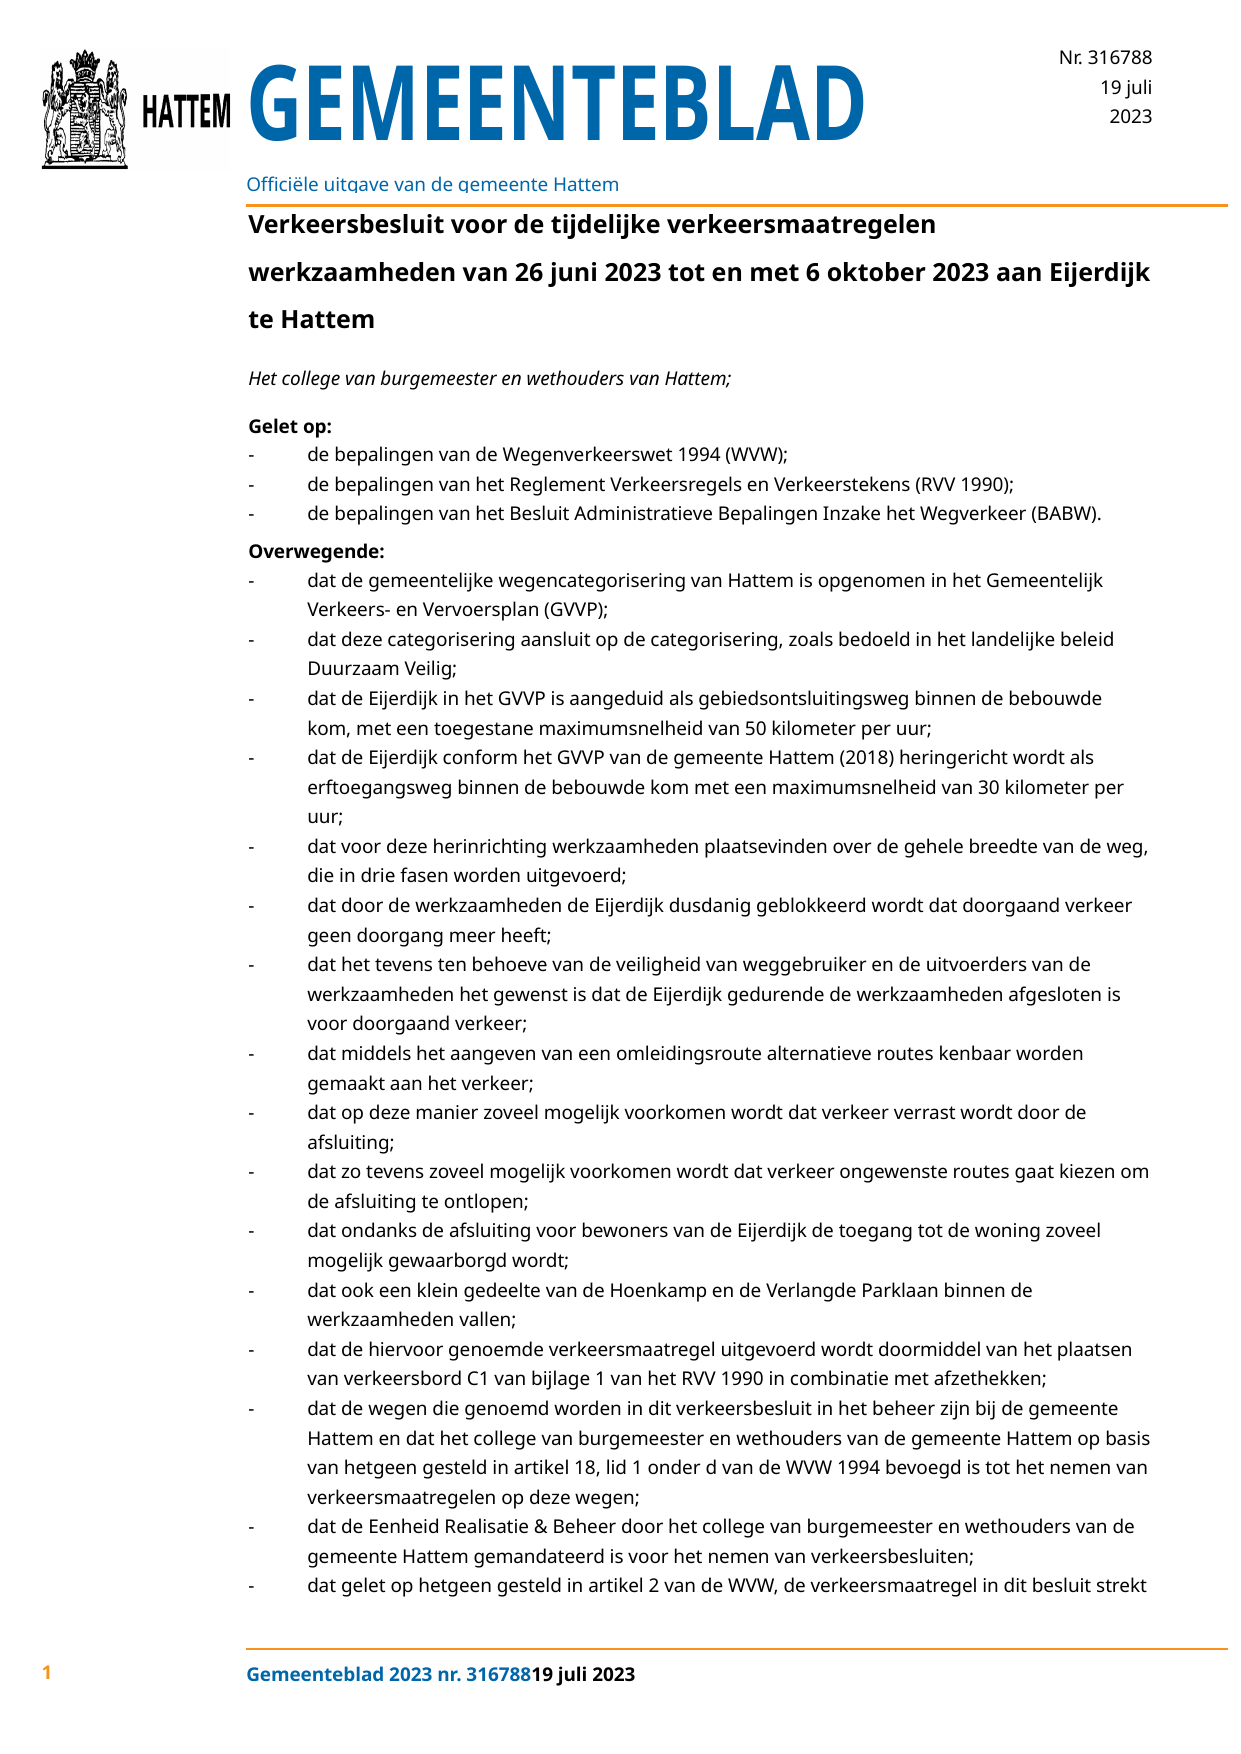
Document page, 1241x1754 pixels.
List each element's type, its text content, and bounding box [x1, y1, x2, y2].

list dat deze categorisering aansluit op de categorisering, zoals bedoeld in het landelijke beleid Duurzaam Veilig; [248, 626, 1152, 681]
list dat zo tevens zoveel mogelijk voorkomen wordt dat verkeer ongewenste routes gaat kiezen om de afsluiting te ontlopen; [248, 1158, 1152, 1214]
list dat op deze manier zoveel mogelijk voorkomen wordt dat verkeer verrast wordt door de afsluiting; [248, 1099, 1152, 1155]
text Het college van burgemeester en wethouders van Hattem; [248, 366, 1152, 391]
list dat voor deze herinrichting werkzaamheden plaatsevinden over de gehele breedte van de weg, die in drie fasen worden uitgevoerd; [248, 833, 1152, 888]
list dat de Eijerdijk in het GVVP is aangeduid als gebiedsontsluitingsweg binnen de bebouwde kom, met een toegestane maximumsnelheid van 50 kilometer per uur; [248, 685, 1152, 741]
list de bepalingen van de Wegenverkeerswet 1994 (WVW); [248, 441, 1152, 467]
text Gelet op: [248, 413, 1152, 439]
list dat de wegen die genoemd worden in dit verkeersbesluit in het beheer zijn bij de gemeente Hattem en dat het college van burgemeester en wethouders van de gemeente Hattem op basis van hetgeen gesteld in artikel 18, lid 1 onder d van de WVW 1994 bevoegd is tot het nemen van verkeersmaatregelen op deze wegen; [248, 1395, 1152, 1510]
list dat gelet op hetgeen gesteld in artikel 2 van de WVW, de verkeersmaatregel in dit besluit strekt [248, 1573, 1152, 1598]
list dat ondanks de afsluiting voor bewoners van de Eijerdijk de toegang tot de woning zoveel mogelijk gewaarborgd wordt; [248, 1218, 1152, 1273]
list dat de Eijerdijk conform het GVVP van de gemeente Hattem (2018) heringericht wordt als erftoegangsweg binnen de bebouwde kom met een maximumsnelheid van 30 kilometer per uur; [248, 744, 1152, 829]
list de bepalingen van het Reglement Verkeersregels en Verkeerstekens (RVV 1990); [248, 471, 1152, 497]
list dat door de werkzaamheden de Eijerdijk dusdanig geblokkeerd wordt dat doorgaand verkeer geen doorgang meer heeft; [248, 892, 1152, 948]
list dat de Eenheid Realisatie & Beheer door het college van burgemeester en wethouders van de gemeente Hattem gemandateerd is voor het nemen van verkeersbesluiten; [248, 1513, 1152, 1569]
text Verkeersbesluit voor de tijdelijke verkeersmaatregelen werkzaamheden van 26 juni 2023 tot en met 6 oktober 2023 aan Eijerdijk te Hattem [248, 207, 1152, 336]
list dat het tevens ten behoeve van de veiligheid van weggebruiker en de uitvoerders van de werkzaamheden het gewenst is dat de Eijerdijk gedurende de werkzaamheden afgesloten is voor doorgaand verkeer; [248, 951, 1152, 1036]
text Overwegende: [248, 538, 1152, 564]
list de bepalingen van het Besluit Administratieve Bepalingen Inzake het Wegverkeer (BABW). [248, 501, 1152, 526]
picture [41, 47, 231, 172]
list dat de gemeentelijke wegencategorisering van Hattem is opgenomen in het Gemeentelijk Verkeers- en Vervoersplan (GVVP); [248, 567, 1152, 622]
list dat de hiervoor genoemde verkeersmaatregel uitgevoerd wordt doormiddel van het plaatsen van verkeersbord C1 van bijlage 1 van het RVV 1990 in combinatie met afzethekken; [248, 1336, 1152, 1391]
list dat ook een klein gedeelte van de Hoenkamp en de Verlangde Parklaan binnen de werkzaamheden vallen; [248, 1277, 1152, 1332]
list dat middels het aangeven van een omleidingsroute alternatieve routes kenbaar worden gemaakt aan het verkeer; [248, 1040, 1152, 1096]
